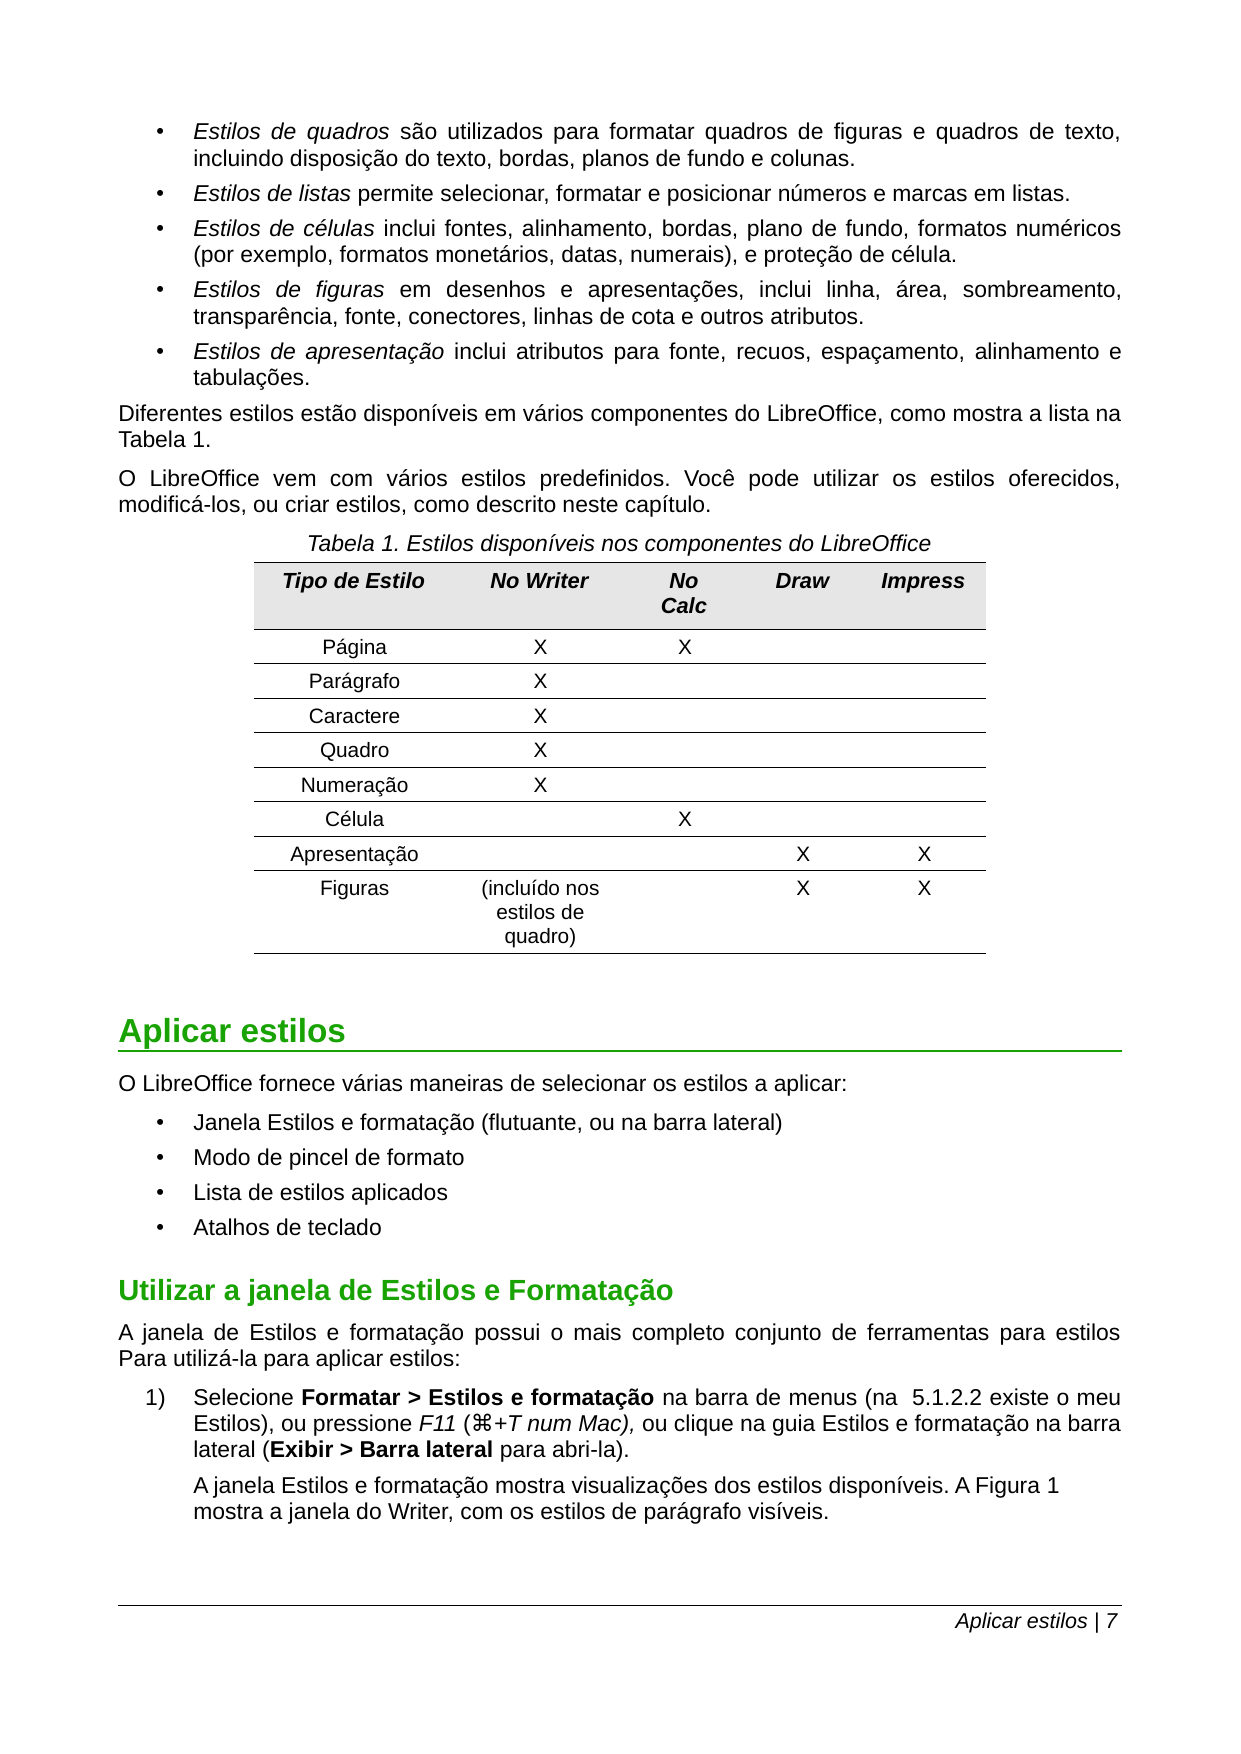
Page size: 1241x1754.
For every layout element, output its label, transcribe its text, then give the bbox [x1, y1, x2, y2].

text Tabela 1. Estilos disponíveis nos componentes do LibreOffice [118, 530, 1122, 556]
table_cell Página [254, 630, 455, 663]
text O LibreOffice fornece várias maneiras de selecionar os estilos a aplicar: [118, 1070, 1122, 1096]
table_cell [744, 802, 862, 836]
table_cell X [862, 837, 986, 870]
table_cell [862, 768, 986, 801]
table_cell X [455, 733, 626, 767]
table_cell [744, 699, 862, 732]
table_cell Figuras [254, 871, 455, 952]
table_cell X [455, 768, 626, 801]
table_cell [626, 733, 744, 767]
table_cell [862, 733, 986, 767]
table_cell [862, 664, 986, 698]
list Estilos de quadros são utilizados para formatar quadros de figuras e quadros de texto, incluindo disposição do texto, bordas, planos de fundo e colunas. [156, 118, 1122, 171]
table_cell [626, 664, 744, 698]
table_cell [744, 630, 862, 663]
table_cell Quadro [254, 733, 455, 767]
table_cell [862, 630, 986, 663]
table_cell [626, 699, 744, 732]
list Atalhos de teclado [156, 1214, 1122, 1241]
list Estilos de listas permite selecionar, formatar e posicionar números e marcas em listas. [156, 180, 1122, 206]
table_cell X [455, 630, 626, 663]
table_cell [626, 837, 744, 870]
list Estilos de apresentação inclui atributos para fonte, recuos, espaçamento, alinhamento e tabulações. [156, 338, 1122, 391]
table_cell [626, 768, 744, 801]
table_cell X [862, 871, 986, 952]
table_cell [744, 733, 862, 767]
list Janela Estilos e formatação (flutuante, ou na barra lateral) [156, 1109, 1122, 1135]
list A janela Estilos e formatação mostra visualizações dos estilos disponíveis. A Figura 1 mostra a janela do Writer, com os estilos de parágrafo visíveis. [193, 1472, 1122, 1524]
table_cell X [626, 802, 744, 836]
list Estilos de figuras em desenhos e apresentações, inclui linha, área, sombreamento, transparência, fonte, conectores, linhas de cota e outros atributos. [156, 276, 1122, 329]
table_cell [862, 699, 986, 732]
table_cell X [455, 664, 626, 698]
table_cell Célula [254, 802, 455, 836]
table_header Impress [862, 563, 986, 629]
table_cell Parágrafo [254, 664, 455, 698]
table_cell [744, 768, 862, 801]
table_cell X [626, 630, 744, 663]
table_cell Numeração [254, 768, 455, 801]
subtitle Aplicar estilos [118, 1012, 1122, 1050]
table_cell [455, 802, 626, 836]
table_header Tipo de Estilo [254, 563, 455, 629]
table_header No Writer [455, 563, 626, 629]
list Lista de estilos aplicados [156, 1179, 1122, 1205]
table_cell X [744, 837, 862, 870]
table_cell X [744, 871, 862, 952]
list Modo de pincel de formato [156, 1144, 1122, 1170]
subtitle Utilizar a janela de Estilos e Formatação [118, 1273, 1122, 1307]
table_cell [455, 837, 626, 870]
list Estilos de células inclui fontes, alinhamento, bordas, plano de fundo, formatos numéricos (por exemplo, formatos monetários, datas, numerais), e proteção de célula. [156, 215, 1122, 268]
text A janela de Estilos e formatação possui o mais completo conjunto de ferramentas para estilos Para utilizá-la para aplicar estilos: [118, 1318, 1122, 1371]
table_cell [744, 664, 862, 698]
text Diferentes estilos estão disponíveis em vários componentes do LibreOffice, como mostra a lista na Tabela 1. [118, 399, 1122, 452]
table_cell [862, 802, 986, 836]
table_header Draw [744, 563, 862, 629]
table_header No Calc [626, 563, 744, 629]
table_cell [626, 871, 744, 952]
table_cell X [455, 699, 626, 732]
table_cell Caractere [254, 699, 455, 732]
list Selecione Formatar > Estilos e formatação na barra de menus (na 5.1.2.2 existe o meu Estilos), ou pressione F11 (⌘+T num Mac), ou clique na guia Estilos e formatação na barra lateral (Exibir > Barra lateral para abri-la). [165, 1384, 1122, 1463]
table_cell (incluído nos estilos de quadro) [455, 871, 626, 952]
text O LibreOffice vem com vários estilos predefinidos. Você pode utilizar os estilos oferecidos, modificá-los, ou criar estilos, como descrito neste capítulo. [118, 465, 1122, 517]
table_cell Apresentação [254, 837, 455, 870]
